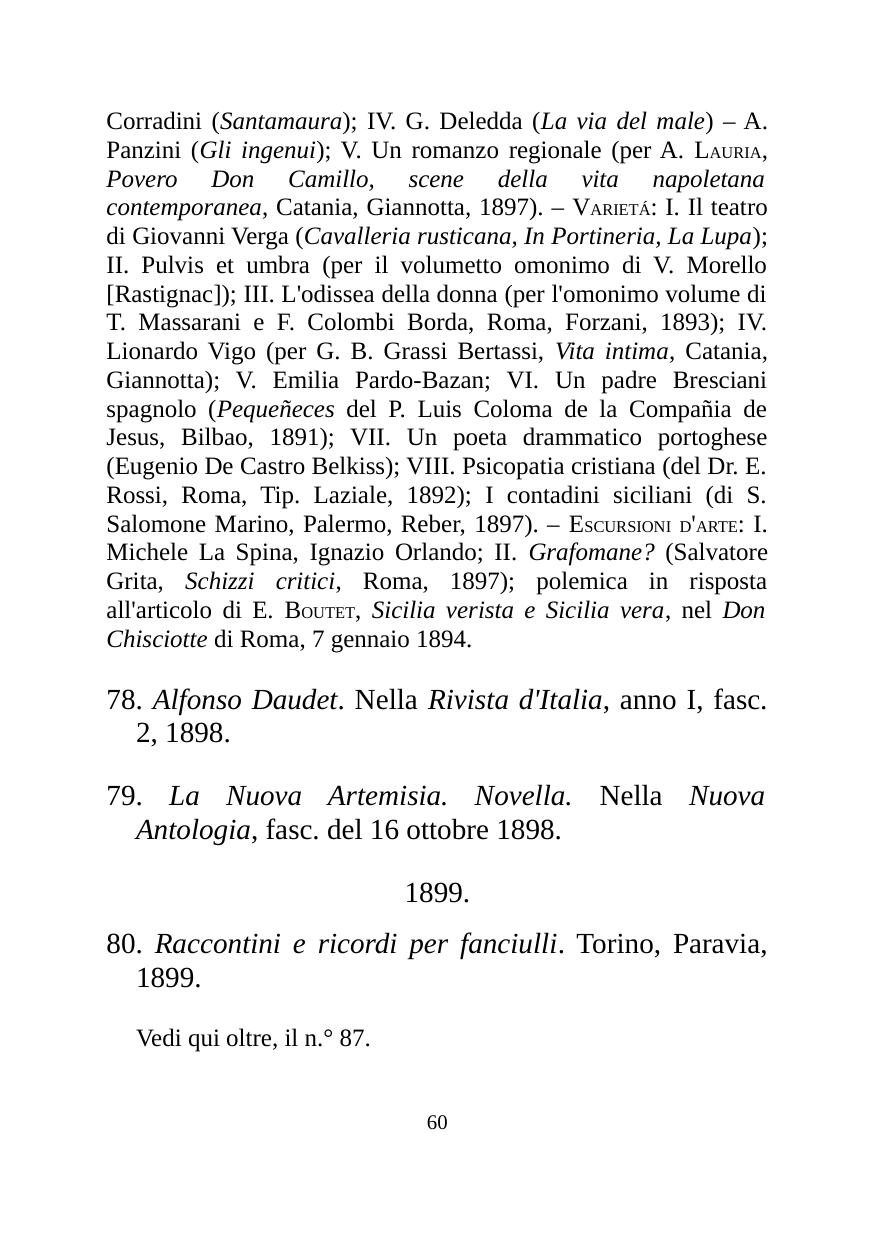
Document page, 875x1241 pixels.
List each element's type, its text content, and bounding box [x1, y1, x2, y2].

text Vedi qui oltre, il n.° 87. [106, 1023, 768, 1052]
text 1899. [106, 875, 768, 909]
text Corradini (Santamaura); IV. G. Deledda (La via del male) – A. Panzini (Gli ingenui); V. Un romanzo regionale (per A. Lauria, Povero Don Camillo, scene della vita napoletana contemporanea, Catania, Giannotta, 1897). – Varietá: I. Il teatro di Giovanni Verga (Cavalleria rusticana, In Portineria, La Lupa); II. Pulvis et umbra (per il volumetto omonimo di V. Morello [Rastignac]); III. L'odissea della donna (per l'omonimo volume di T. Massarani e F. Colombi Borda, Roma, Forzani, 1893); IV. Lionardo Vigo (per G. B. Grassi Bertassi, Vita intima, Catania, Giannotta); V. Emilia Pardo-Bazan; VI. Un padre Bresciani spagnolo (Pequeñeces del P. Luis Coloma de la Compañia de Jesus, Bilbao, 1891); VII. Un poeta drammatico portoghese (Eugenio De Castro Belkiss); VIII. Psicopatia cristiana (del Dr. E. Rossi, Roma, Tip. Laziale, 1892); I contadini siciliani (di S. Salomone Marino, Palermo, Reber, 1897). – Escursioni d'arte: I. Michele La Spina, Ignazio Orlando; II. Grafomane? (Salvatore Grita, Schizzi critici, Roma, 1897); polemica in risposta all'articolo di E. Boutet, Sicilia verista e Sicilia vera, nel Don Chisciotte di Roma, 7 gennaio 1894. [106, 106, 768, 652]
text 78. Alfonso Daudet. Nella Rivista d'Italia, anno I, fasc. 2, 1898. [106, 682, 768, 749]
text 79. La Nuova Artemisia. Novella. Nella Nuova Antologia, fasc. del 16 ottobre 1898. [106, 778, 768, 846]
text 80. Raccontini e ricordi per fanciulli. Torino, Paravia, 1899. [106, 926, 768, 993]
